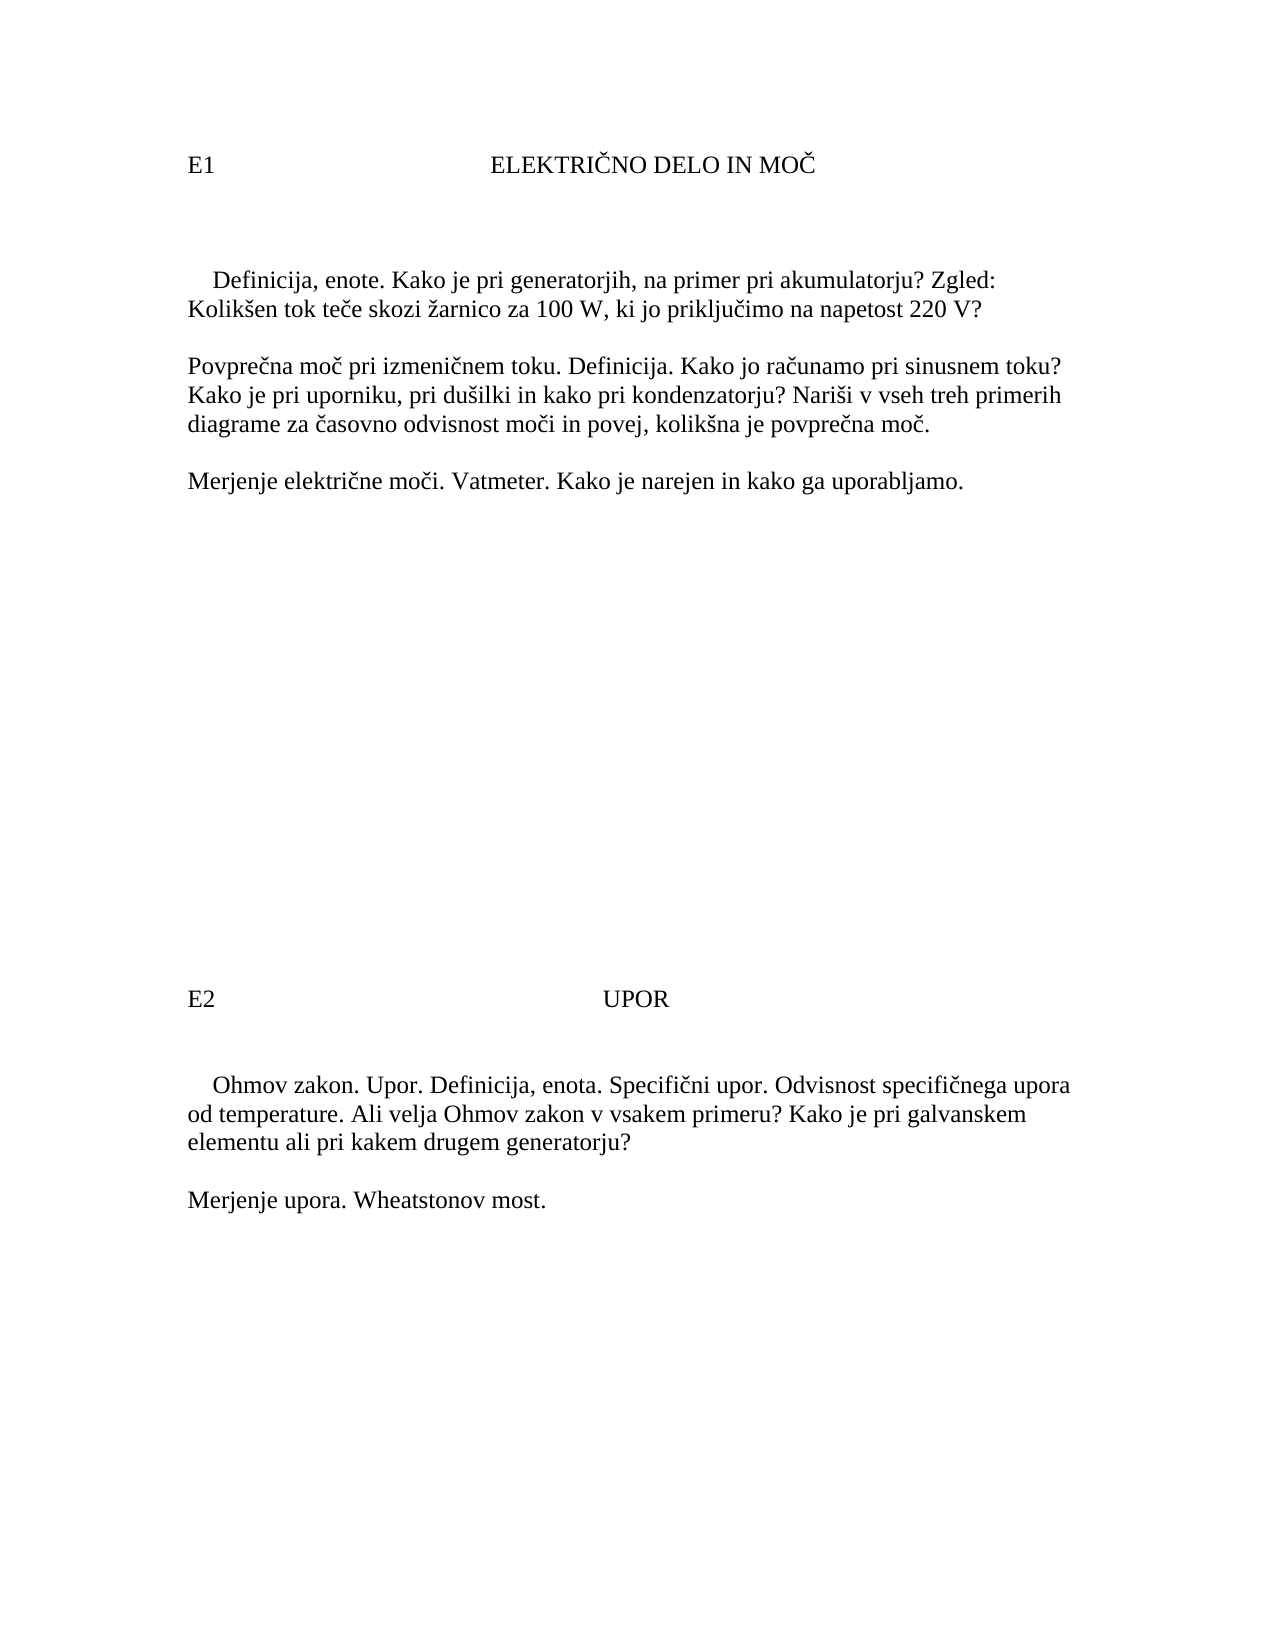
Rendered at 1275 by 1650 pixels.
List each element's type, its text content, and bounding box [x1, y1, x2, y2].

text Definicija, enote. Kako je pri generatorjih, na primer pri akumulatorju? Zgled: Kolikšen tok teče skozi žarnico za 100 W, ki jo priključimo na napetost 220 V? [187, 265, 1087, 322]
text Merjenje upora. Wheatstonov most. [187, 1185, 1087, 1214]
text E1 ELEKTRIČNO DELO IN MOČ [187, 150, 1087, 179]
text E2 UPOR [187, 984, 1087, 1012]
text Ohmov zakon. Upor. Definicija, enota. Specifični upor. Odvisnost specifičnega upora od temperature. Ali velja Ohmov zakon v vsakem primeru? Kako je pri galvanskem elementu ali pri kakem drugem generatorju? [187, 1070, 1087, 1156]
text Merjenje električne moči. Vatmeter. Kako je narejen in kako ga uporabljamo. [187, 466, 1087, 495]
text Povprečna moč pri izmeničnem toku. Definicija. Kako jo računamo pri sinusnem toku? Kako je pri uporniku, pri dušilki in kako pri kondenzatorju? Nariši v vseh treh primerih diagrame za časovno odvisnost moči in povej, kolikšna je povprečna moč. [187, 351, 1087, 437]
